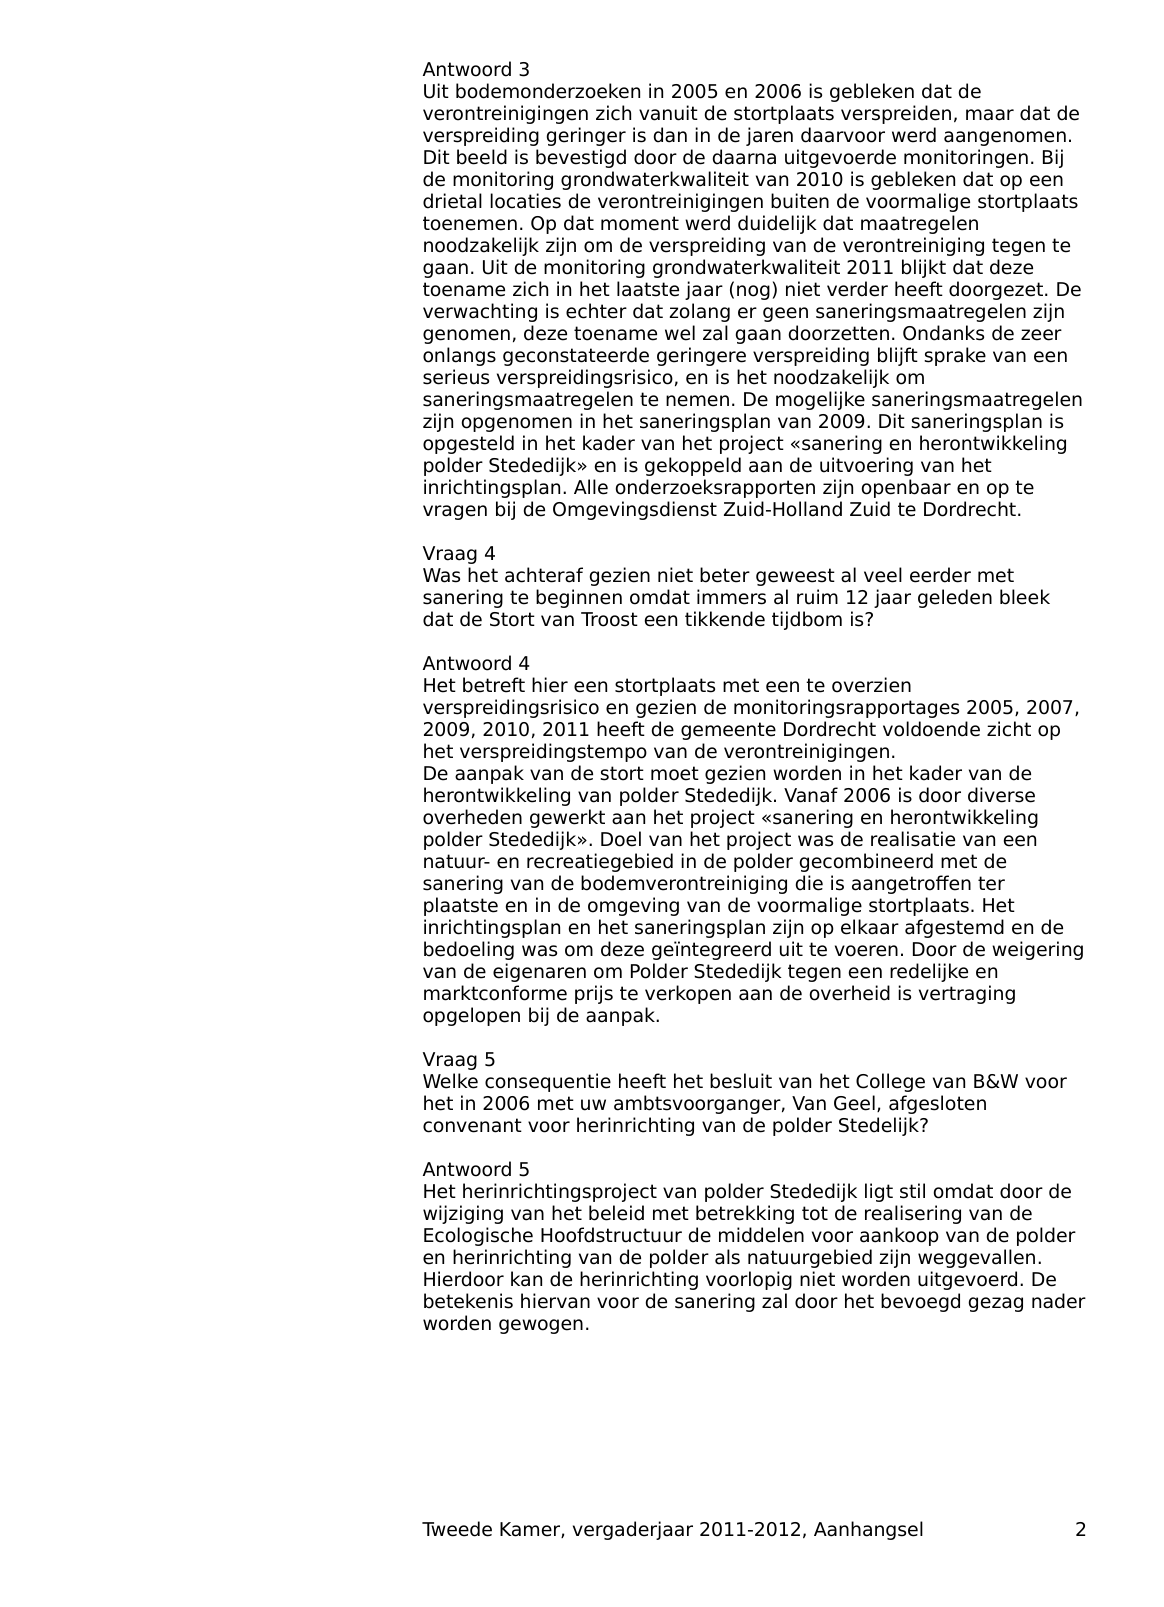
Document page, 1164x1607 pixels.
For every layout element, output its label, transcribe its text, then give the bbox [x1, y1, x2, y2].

text Antwoord 5 [422, 1159, 1087, 1181]
text Vraag 4 [422, 543, 1087, 565]
text Uit bodemonderzoeken in 2005 en 2006 is gebleken dat de verontreinigingen zich vanuit de stortplaats verspreiden, maar dat de verspreiding geringer is dan in de jaren daarvoor werd aangenomen. Dit beeld is bevestigd door de daarna uitgevoerde monitoringen. Bij de monitoring grondwaterkwaliteit van 2010 is gebleken dat op een drietal locaties de verontreinigingen buiten de voormalige stortplaats toenemen. Op dat moment werd duidelijk dat maatregelen noodzakelijk zijn om de verspreiding van de verontreiniging tegen te gaan. Uit de monitoring grondwaterkwaliteit 2011 blijkt dat deze toename zich in het laatste jaar (nog) niet verder heeft doorgezet. De verwachting is echter dat zolang er geen saneringsmaatregelen zijn genomen, deze toename wel zal gaan doorzetten. Ondanks de zeer onlangs geconstateerde geringere verspreiding blijft sprake van een serieus verspreidingsrisico, en is het noodzakelijk om saneringsmaatregelen te nemen. De mogelijke saneringsmaatregelen zijn opgenomen in het saneringsplan van 2009. Dit saneringsplan is opgesteld in het kader van het project «sanering en herontwikkeling polder Stededijk» en is gekoppeld aan de uitvoering van het inrichtingsplan. Alle onderzoeksrapporten zijn openbaar en op te vragen bij de Omgevingsdienst Zuid-Holland Zuid te Dordrecht. [422, 81, 1087, 521]
text Het herinrichtingsproject van polder Stededijk ligt stil omdat door de wijziging van het beleid met betrekking tot de realisering van de Ecologische Hoofdstructuur de middelen voor aankoop van de polder en herinrichting van de polder als natuurgebied zijn weggevallen. Hierdoor kan de herinrichting voorlopig niet worden uitgevoerd. De betekenis hiervan voor de sanering zal door het bevoegd gezag nader worden gewogen. [422, 1181, 1087, 1335]
text Vraag 5 [422, 1049, 1087, 1071]
text Antwoord 4 [422, 653, 1087, 675]
text Antwoord 3 [422, 59, 1087, 81]
text Het betreft hier een stortplaats met een te overzien verspreidingsrisico en gezien de monitoringsrapportages 2005, 2007, 2009, 2010, 2011 heeft de gemeente Dordrecht voldoende zicht op het verspreidingstempo van de verontreinigingen. [422, 675, 1087, 763]
text Was het achteraf gezien niet beter geweest al veel eerder met sanering te beginnen omdat immers al ruim 12 jaar geleden bleek dat de Stort van Troost een tikkende tijdbom is? [422, 565, 1087, 631]
text De aanpak van de stort moet gezien worden in het kader van de herontwikkeling van polder Stededijk. Vanaf 2006 is door diverse overheden gewerkt aan het project «sanering en herontwikkeling polder Stededijk». Doel van het project was de realisatie van een natuur- en recreatiegebied in de polder gecombineerd met de sanering van de bodemverontreiniging die is aangetroffen ter plaatste en in de omgeving van de voormalige stortplaats. Het inrichtingsplan en het saneringsplan zijn op elkaar afgestemd en de bedoeling was om deze geïntegreerd uit te voeren. Door de weigering van de eigenaren om Polder Stededijk tegen een redelijke en marktconforme prijs te verkopen aan de overheid is vertraging opgelopen bij de aanpak. [422, 763, 1087, 1027]
text Welke consequentie heeft het besluit van het College van B&W voor het in 2006 met uw ambtsvoorganger, Van Geel, afgesloten convenant voor herinrichting van de polder Stedelijk? [422, 1071, 1087, 1137]
